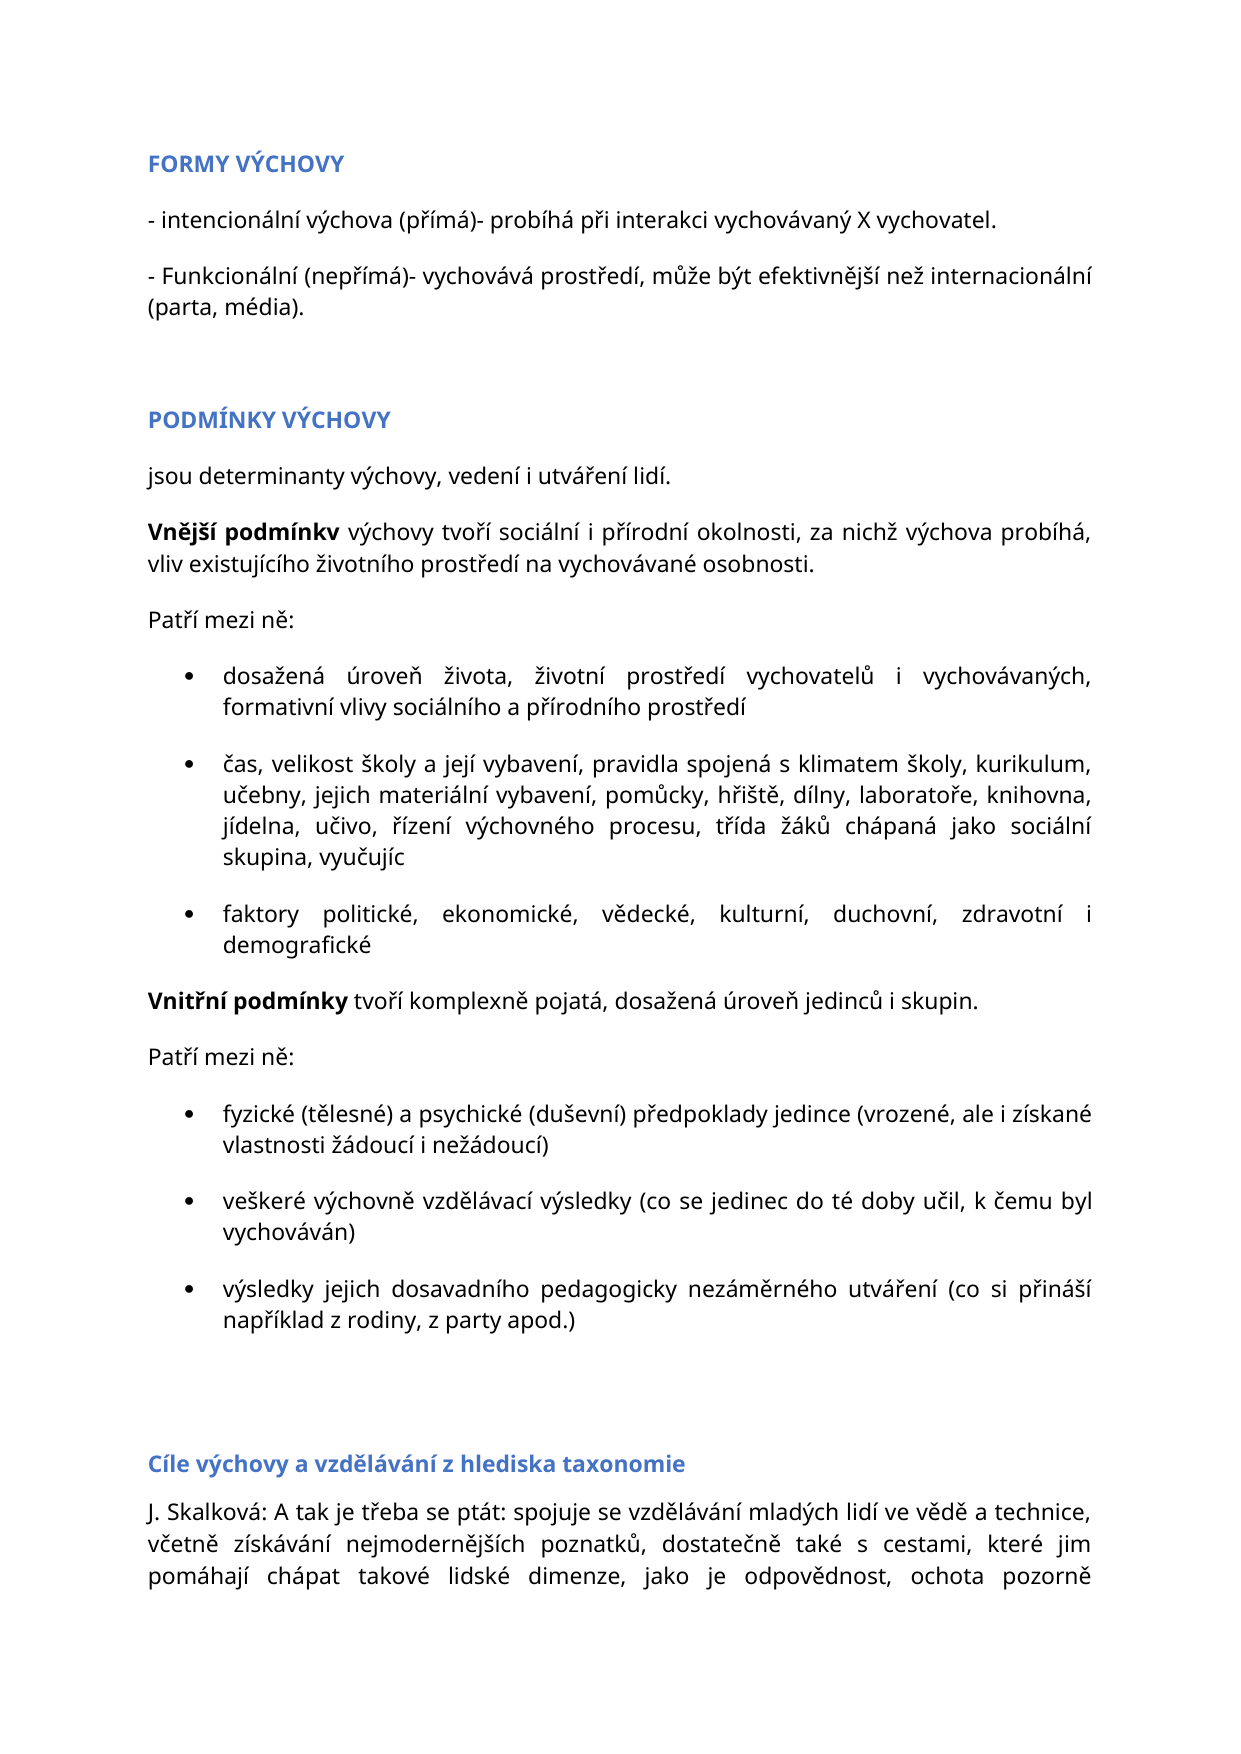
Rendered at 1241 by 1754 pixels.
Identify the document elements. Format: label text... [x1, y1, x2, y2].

list dosažená úroveň života, životní prostředí vychovatelů i vychovávaných, formativní vlivy sociálního a přírodního prostředí [185, 660, 1093, 723]
text jsou determinanty výchovy, vedení i utváření lidí. [148, 460, 1093, 491]
text J. Skalková: A tak je třeba se ptát: spojuje se vzdělávání mladých lidí ve vědě a technice, včetně získávání nejmodernějších poznatků, dostatečně také s cestami, které jim pomáhají chápat takové lidské dimenze, jako je odpovědnost, ochota pozorně [148, 1496, 1093, 1591]
text Patří mezi ně: [148, 1041, 1093, 1073]
text - intencionální výchova (přímá)- probíhá při interakci vychovávaný X vychovatel. [148, 204, 1093, 235]
list faktory politické, ekonomické, vědecké, kulturní, duchovní, zdravotní i demografické [185, 898, 1093, 960]
text Patří mezi ně: [148, 604, 1093, 635]
text Vnitřní podmínky tvoří komplexně pojatá, dosažená úroveň jedinců i skupin. [148, 985, 1093, 1016]
list veškeré výchovně vzdělávací výsledky (co se jedinec do té doby učil, k čemu byl vychováván) [185, 1185, 1093, 1248]
text PODMÍNKY VÝCHOVY [148, 404, 1093, 435]
list čas, velikost školy a její vybavení, pravidla spojená s klimatem školy, kurikulum, učebny, jejich materiální vybavení, pomůcky, hřiště, dílny, laboratoře, knihovna, jídelna, učivo, řízení výchovného procesu, třída žáků chápaná jako sociální skupina, vyučujíc [185, 748, 1093, 873]
list fyzické (tělesné) a psychické (duševní) předpoklady jedince (vrozené, ale i získané vlastnosti žádoucí i nežádoucí) [185, 1098, 1093, 1160]
text Cíle výchovy a vzdělávání z hlediska taxonomie [148, 1448, 1093, 1479]
text FORMY VÝCHOVY [148, 148, 1093, 179]
text - Funkcionální (nepřímá)- vychovává prostředí, může být efektivnější než internacionální (parta, média). [148, 260, 1093, 323]
list výsledky jejich dosavadního pedagogicky nezáměrného utváření (co si přináší například z rodiny, z party apod.) [185, 1273, 1093, 1335]
text Vnější podmínkv výchovy tvoří sociální i přírodní okolnosti, za nichž výchova probíhá, vliv existujícího životního prostředí na vychovávané osobnosti. [148, 516, 1093, 579]
